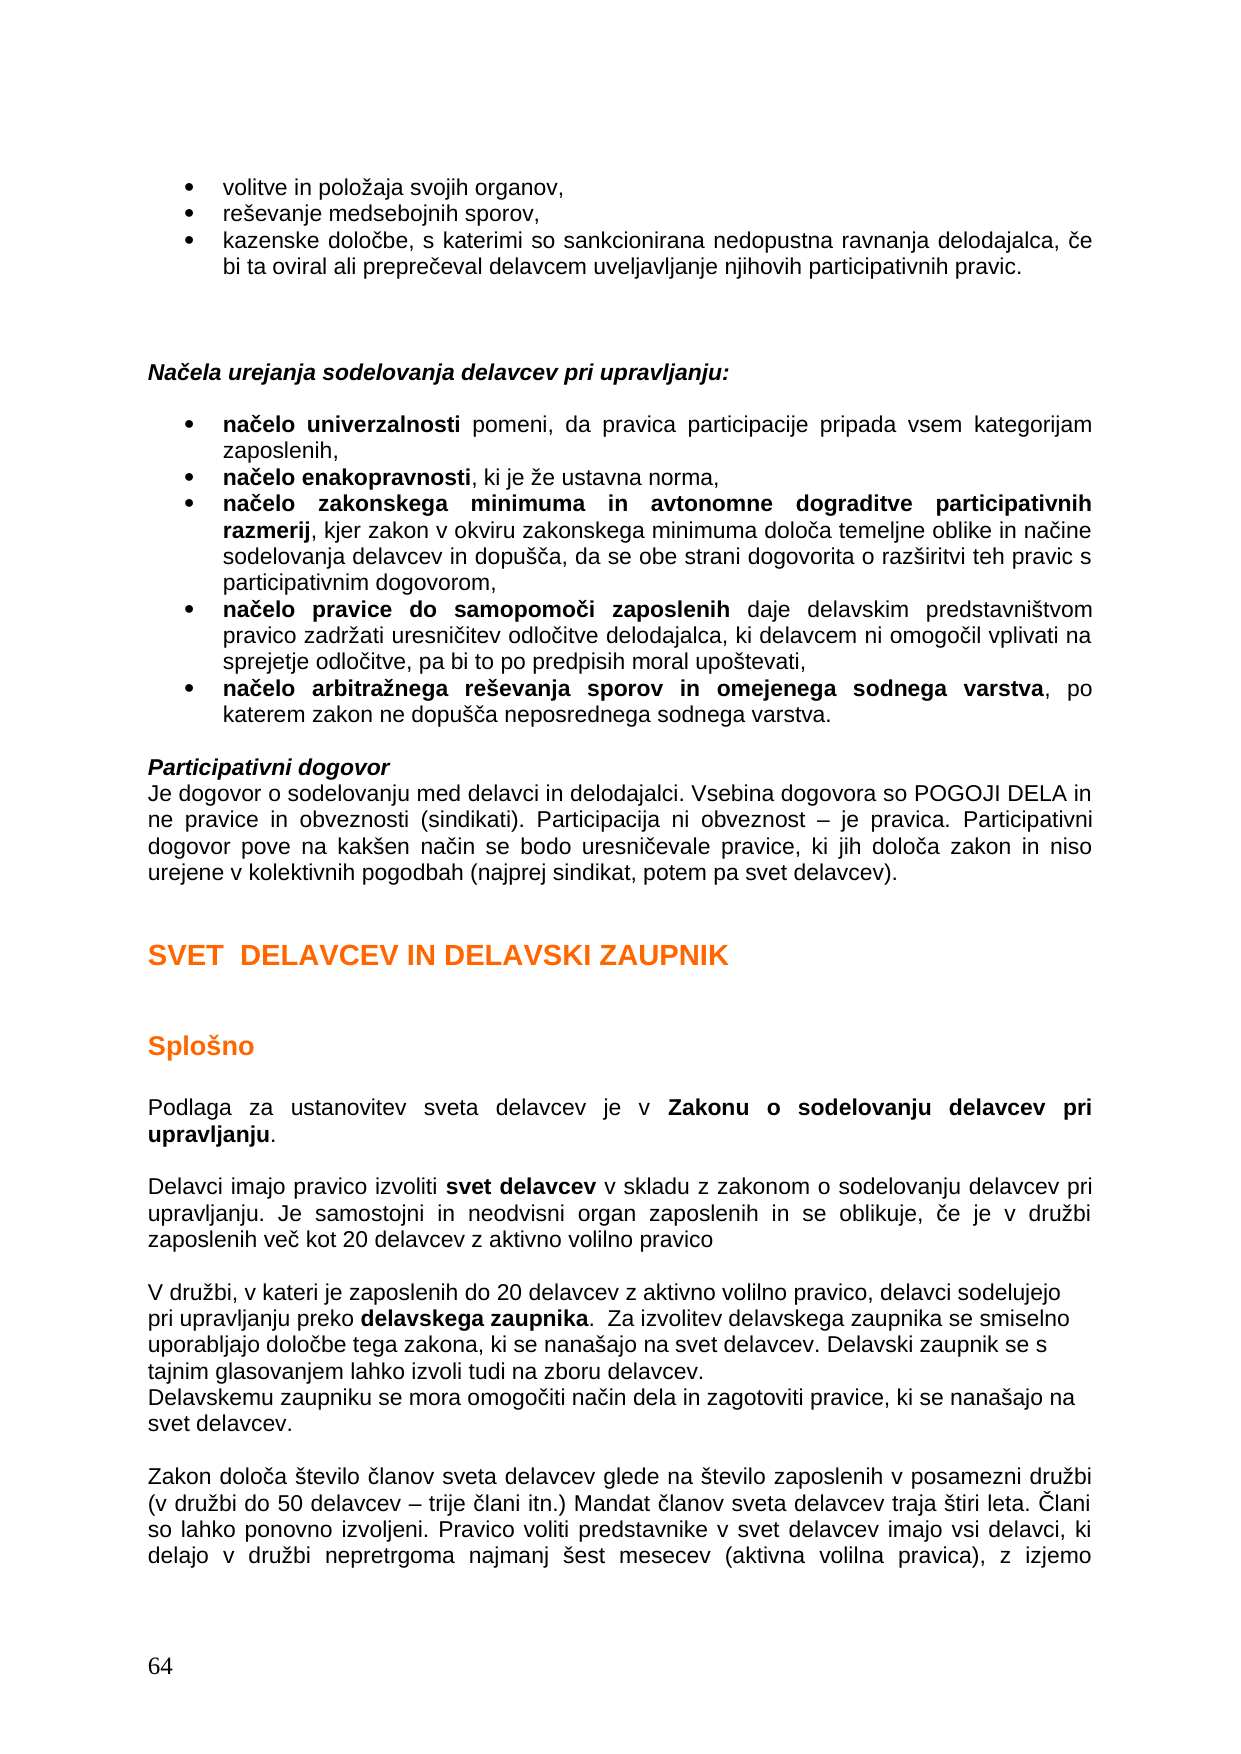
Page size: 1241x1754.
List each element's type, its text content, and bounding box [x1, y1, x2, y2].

text Podlaga za ustanovitev sveta delavcev je v Zakonu o sodelovanju delavcev pri upravljanju. [148, 1094, 1093, 1147]
text Načela urejanja sodelovanja delavcev pri upravljanju: [148, 358, 1093, 385]
list reševanje medsebojnih sporov, [185, 200, 1093, 227]
list načelo enakopravnosti, ki je že ustavna norma, [185, 464, 1093, 490]
text Zakon določa število članov sveta delavcev glede na število zaposlenih v posamezni družbi (v družbi do 50 delavcev – trije člani itn.) Mandat članov sveta delavcev traja štiri leta. Člani so lahko ponovno izvoljeni. Pravico voliti predstavnike v svet delavcev imajo vsi delavci, ki delajo v družbi nepretrgoma najmanj šest mesecev (aktivna volilna pravica), z izjemo [148, 1463, 1093, 1568]
list načelo pravice do samopomoči zaposlenih daje delavskim predstavništvom pravico zadržati uresničitev odločitve delodajalca, ki delavcem ni omogočil vplivati na sprejetje odločitve, pa bi to po predpisih moral upoštevati, [185, 596, 1093, 675]
text Participativni dogovor [148, 754, 1093, 780]
list načelo arbitražnega reševanja sporov in omejenega sodnega varstva, po katerem zakon ne dopušča neposrednega sodnega varstva. [185, 675, 1093, 727]
text Delavci imajo pravico izvoliti svet delavcev v skladu z zakonom o sodelovanju delavcev pri upravljanju. Je samostojni in neodvisni organ zaposlenih in se oblikuje, če je v družbi zaposlenih več kot 20 delavcev z aktivno volilno pravico [148, 1173, 1093, 1252]
text SVET DELAVCEV IN DELAVSKI ZAUPNIK [148, 938, 1093, 972]
text Splošno [148, 1030, 1093, 1062]
list volitve in položaja svojih organov, [185, 174, 1093, 200]
list načelo zakonskega minimuma in avtonomne dograditve participativnih razmerij, kjer zakon v okviru zakonskega minimuma določa temeljne oblike in načine sodelovanja delavcev in dopušča, da se obe strani dogovorita o razširitvi teh pravic s participativnim dogovorom, [185, 490, 1093, 596]
list kazenske določbe, s katerimi so sankcionirana nedopustna ravnanja delodajalca, če bi ta oviral ali preprečeval delavcem uveljavljanje njihovih participativnih pravic. [185, 227, 1093, 279]
list načelo univerzalnosti pomeni, da pravica participacije pripada vsem kategorijam zaposlenih, [185, 411, 1093, 464]
text Je dogovor o sodelovanju med delavci in delodajalci. Vsebina dogovora so POGOJI DELA in ne pravice in obveznosti (sindikati). Participacija ni obveznost – je pravica. Participativni dogovor pove na kakšen način se bodo uresničevale pravice, ki jih določa zakon in niso urejene v kolektivnih pogodbah (najprej sindikat, potem pa svet delavcev). [148, 780, 1093, 886]
text V družbi, v kateri je zaposlenih do 20 delavcev z aktivno volilno pravico, delavci sodelujejo pri upravljanju preko delavskega zaupnika. Za izvolitev delavskega zaupnika se smiselno uporabljajo določbe tega zakona, ki se nanašajo na svet delavcev. Delavski zaupnik se s tajnim glasovanjem lahko izvoli tudi na zboru delavcev. Delavskemu zaupniku se mora omogočiti način dela in zagotoviti pravice, ki se nanašajo na svet delavcev. [148, 1279, 1093, 1437]
